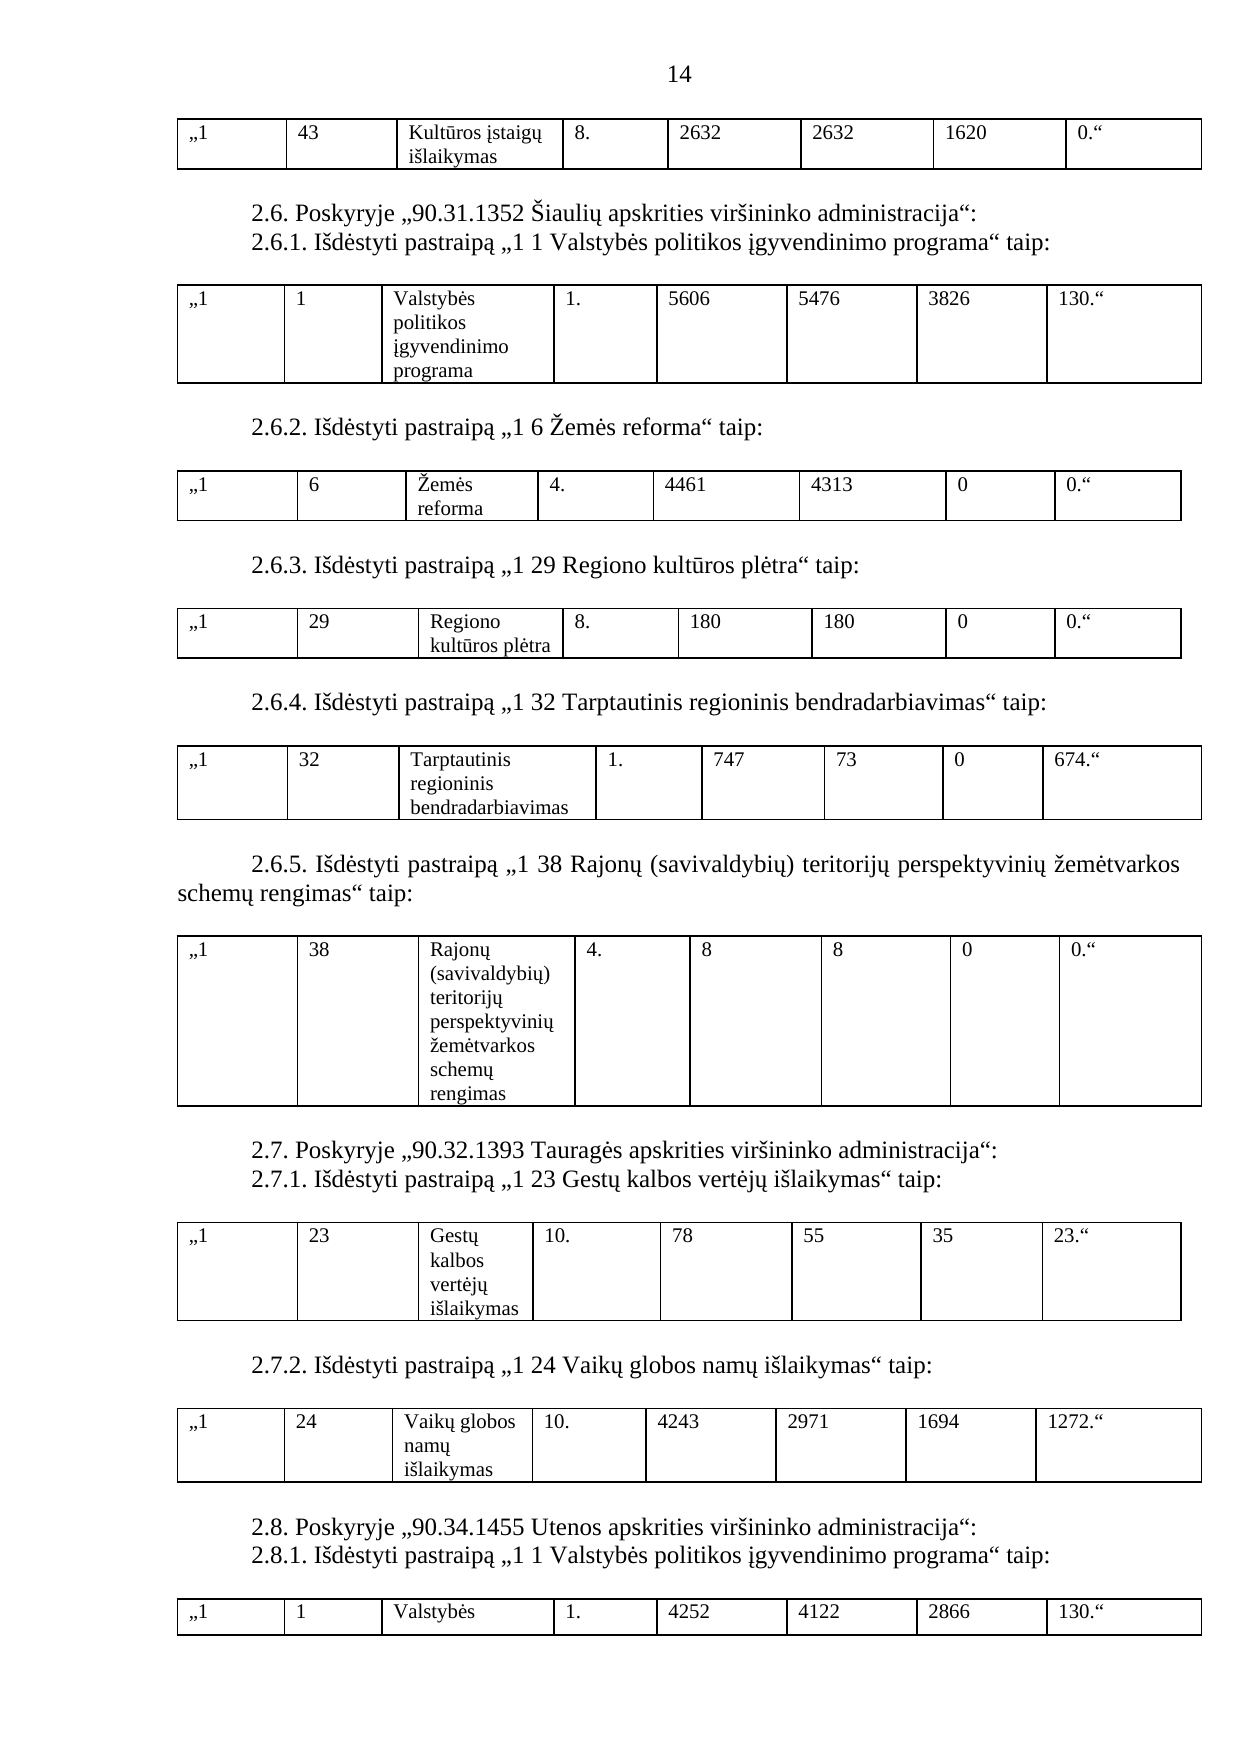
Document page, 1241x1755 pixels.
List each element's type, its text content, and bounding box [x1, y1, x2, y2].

table_header 1272.“ [1037, 1409, 1201, 1481]
table_header 1694 [907, 1409, 1035, 1481]
table_header 10. [533, 1409, 645, 1481]
table_header 5606 [658, 286, 786, 382]
text 2.6.3. Išdėstyti pastraipą „1 29 Regiono kultūros plėtra“ taip: [177, 550, 1181, 579]
table_header 8. [564, 120, 667, 168]
table_header 1. [555, 1600, 656, 1634]
table_header Valstybės politikos įgyvendinimo programa [383, 286, 553, 382]
text 2.7.2. Išdėstyti pastraipą „1 24 Vaikų globos namų išlaikymas“ taip: [177, 1350, 1181, 1379]
table_header 23 [298, 1223, 418, 1320]
table_header 1. [555, 286, 656, 382]
table_header Žemės reforma [407, 472, 537, 520]
table_header 180 [813, 609, 945, 657]
table_header 8 [822, 937, 950, 1105]
table_header 73 [825, 747, 942, 819]
table_header 24 [285, 1409, 392, 1481]
table_header „1 [178, 1409, 284, 1481]
table_header 6 [298, 472, 405, 520]
table_header 8. [564, 609, 678, 657]
table_header 35 [922, 1223, 1042, 1320]
table_header Valstybės [383, 1600, 553, 1634]
table_header 0 [951, 937, 1059, 1105]
table_header 674.“ [1044, 747, 1201, 819]
table_header 38 [298, 937, 418, 1105]
table_header 1. [597, 747, 701, 819]
table_header 4313 [800, 472, 945, 520]
table_header 3826 [918, 286, 1046, 382]
table_header „1 [178, 609, 297, 657]
table_header Kultūros įstaigų išlaikymas [398, 120, 562, 168]
table_header 0.“ [1067, 120, 1201, 168]
table_header 55 [793, 1223, 920, 1320]
table_header 747 [703, 747, 824, 819]
table_header 2971 [777, 1409, 905, 1481]
text 2.6.4. Išdėstyti pastraipą „1 32 Tarptautinis regioninis bendradarbiavimas“ taip: [177, 687, 1181, 716]
table_header „1 [178, 472, 297, 520]
table_header „1 [178, 747, 287, 819]
table_header 4. [576, 937, 689, 1105]
table_header „1 [178, 937, 297, 1105]
table_header Tarptautinis regioninis bendradarbiavimas [400, 747, 595, 819]
table_header „1 [178, 120, 286, 168]
table_header 1 [285, 1600, 381, 1634]
table_header „1 [178, 1600, 284, 1634]
table_header 5476 [788, 286, 916, 382]
table_header 32 [288, 747, 398, 819]
table_header 130.“ [1048, 1600, 1201, 1634]
table_header 4. [539, 472, 653, 520]
text 2.6.2. Išdėstyti pastraipą „1 6 Žemės reforma“ taip: [177, 412, 1181, 441]
text 2.6.5. Išdėstyti pastraipą „1 38 Rajonų (savivaldybių) teritorijų perspektyvinių žemėtvarkos schemų rengimas“ taip: [177, 849, 1181, 907]
text 2.7.1. Išdėstyti pastraipą „1 23 Gestų kalbos vertėjų išlaikymas“ taip: [177, 1164, 1181, 1193]
table_header 1 [285, 286, 381, 382]
table_header 8 [691, 937, 821, 1105]
text 2.7. Poskyryje „90.32.1393 Tauragės apskrities viršininko administracija“: [177, 1136, 1181, 1164]
table_header 4252 [658, 1600, 786, 1634]
table_header Regiono kultūros plėtra [419, 609, 562, 657]
table_header „1 [178, 1223, 297, 1320]
table_header 0.“ [1060, 937, 1201, 1105]
text 2.6. Poskyryje „90.31.1352 Šiaulių apskrities viršininko administracija“: [177, 198, 1181, 227]
table_header 4122 [788, 1600, 916, 1634]
table_header Rajonų (savivaldybių) teritorijų perspektyvinių žemėtvarkos schemų rengimas [419, 937, 574, 1105]
table_header 2632 [802, 120, 933, 168]
table_header 0.“ [1056, 609, 1180, 657]
text 2.8. Poskyryje „90.34.1455 Utenos apskrities viršininko administracija“: [177, 1512, 1181, 1540]
table_header 78 [661, 1223, 791, 1320]
table_header Vaikų globos namų išlaikymas [393, 1409, 532, 1481]
table_header 23.“ [1043, 1223, 1180, 1320]
text 2.6.1. Išdėstyti pastraipą „1 1 Valstybės politikos įgyvendinimo programa“ taip: [177, 227, 1181, 256]
table_header 130.“ [1048, 286, 1201, 382]
table_header 2632 [669, 120, 800, 168]
table_header 180 [679, 609, 811, 657]
table_header 2866 [918, 1600, 1046, 1634]
table_header 0 [947, 609, 1054, 657]
text 2.8.1. Išdėstyti pastraipą „1 1 Valstybės politikos įgyvendinimo programa“ taip: [177, 1540, 1181, 1569]
table_header 0 [944, 747, 1042, 819]
table_header 4243 [647, 1409, 775, 1481]
table_header 43 [287, 120, 396, 168]
table_header 0 [947, 472, 1054, 520]
table_header Gestų kalbos vertėjų išlaikymas [419, 1223, 532, 1320]
table_header 4461 [654, 472, 799, 520]
table_header 10. [534, 1223, 660, 1320]
table_header „1 [178, 286, 284, 382]
table_header 29 [298, 609, 418, 657]
table_header 0.“ [1056, 472, 1180, 520]
table_header 1620 [934, 120, 1065, 168]
